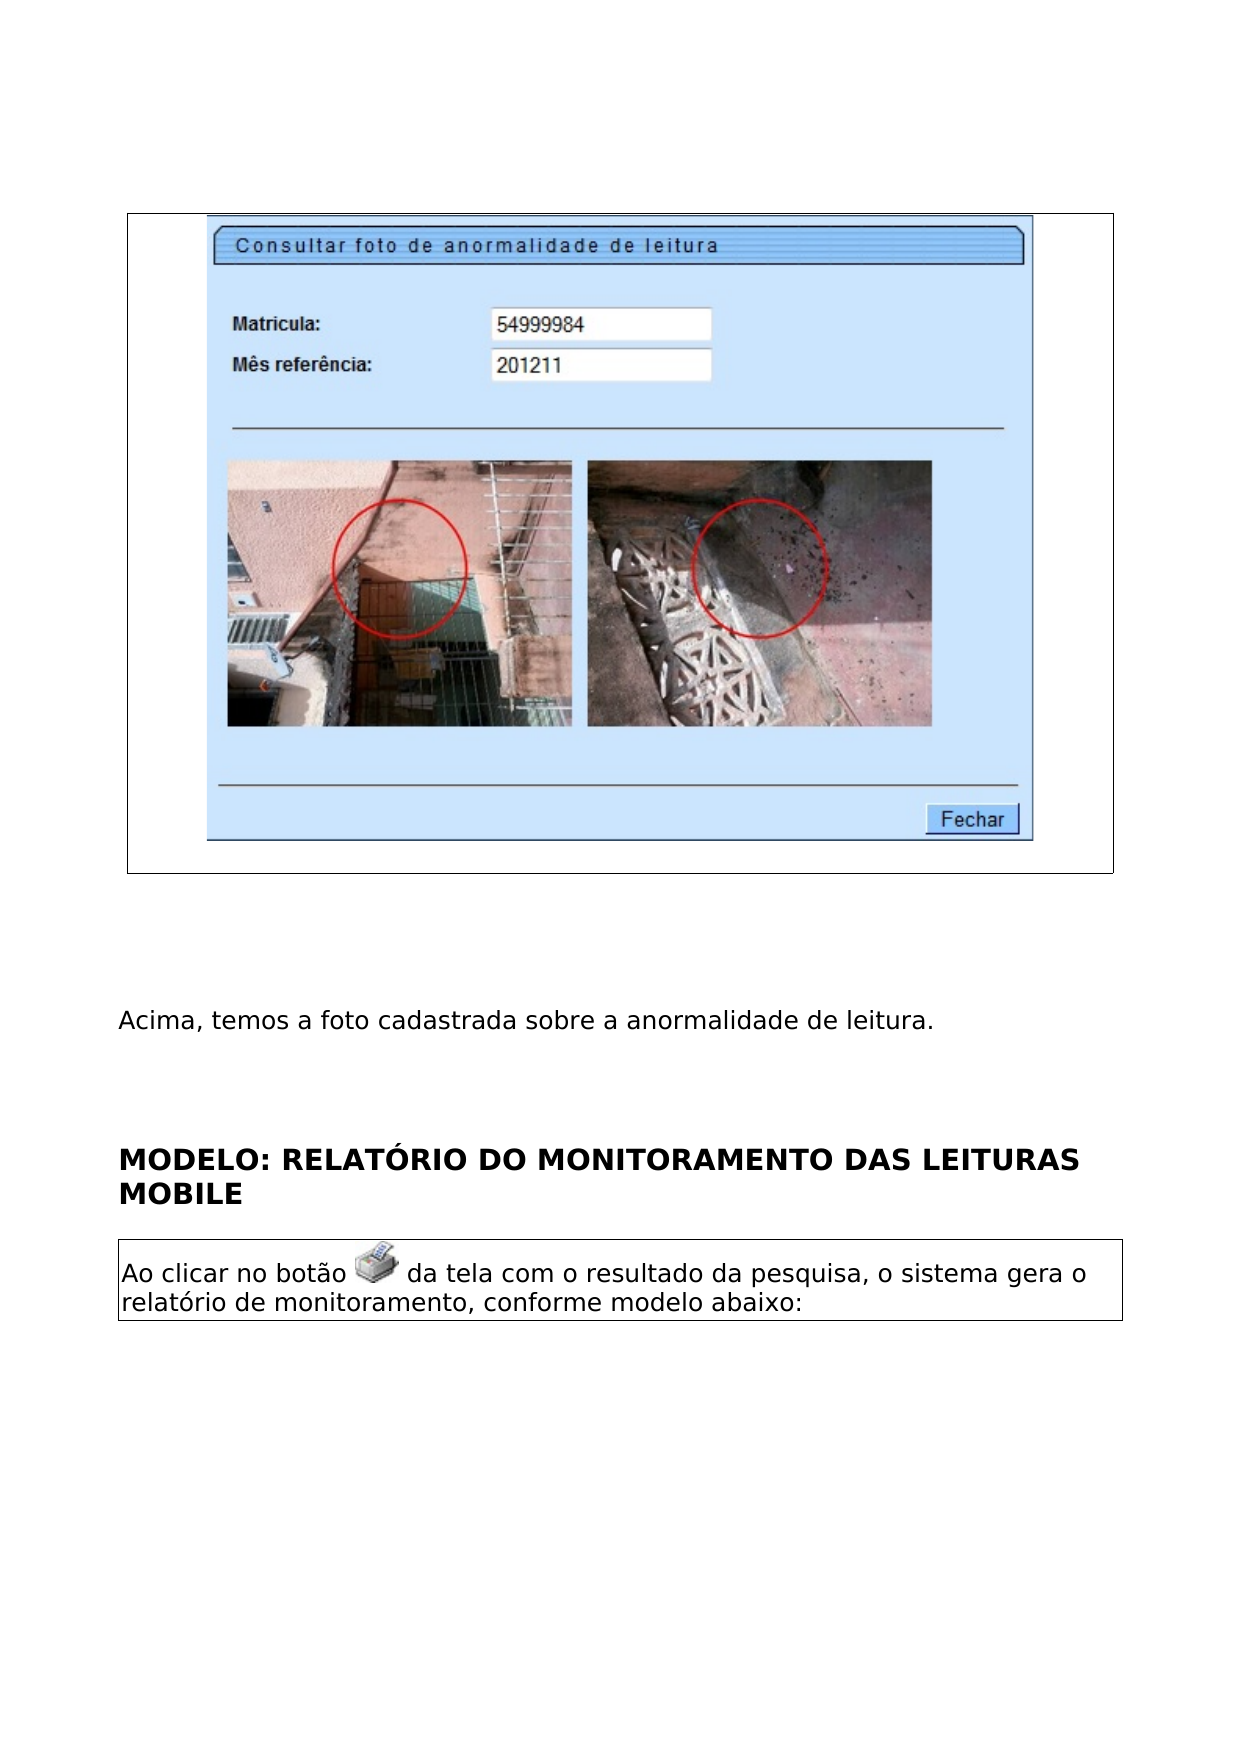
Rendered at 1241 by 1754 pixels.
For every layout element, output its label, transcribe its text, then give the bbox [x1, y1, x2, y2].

picture [355, 1241, 399, 1283]
text Acima, temos a foto cadastrada sobre a anormalidade de leitura. [118, 1006, 1122, 1035]
picture [206, 215, 1034, 841]
subtitle MODELO: RELATÓRIO DO MONITORAMENTO DAS LEITURAS MOBILE [118, 1143, 1122, 1211]
table_header [128, 214, 1113, 873]
table_header Ao clicar no botão da tela com o resultado da pesquisa, o sistema gera o relatório de monitoramento, conforme modelo abaixo: [119, 1240, 1122, 1320]
